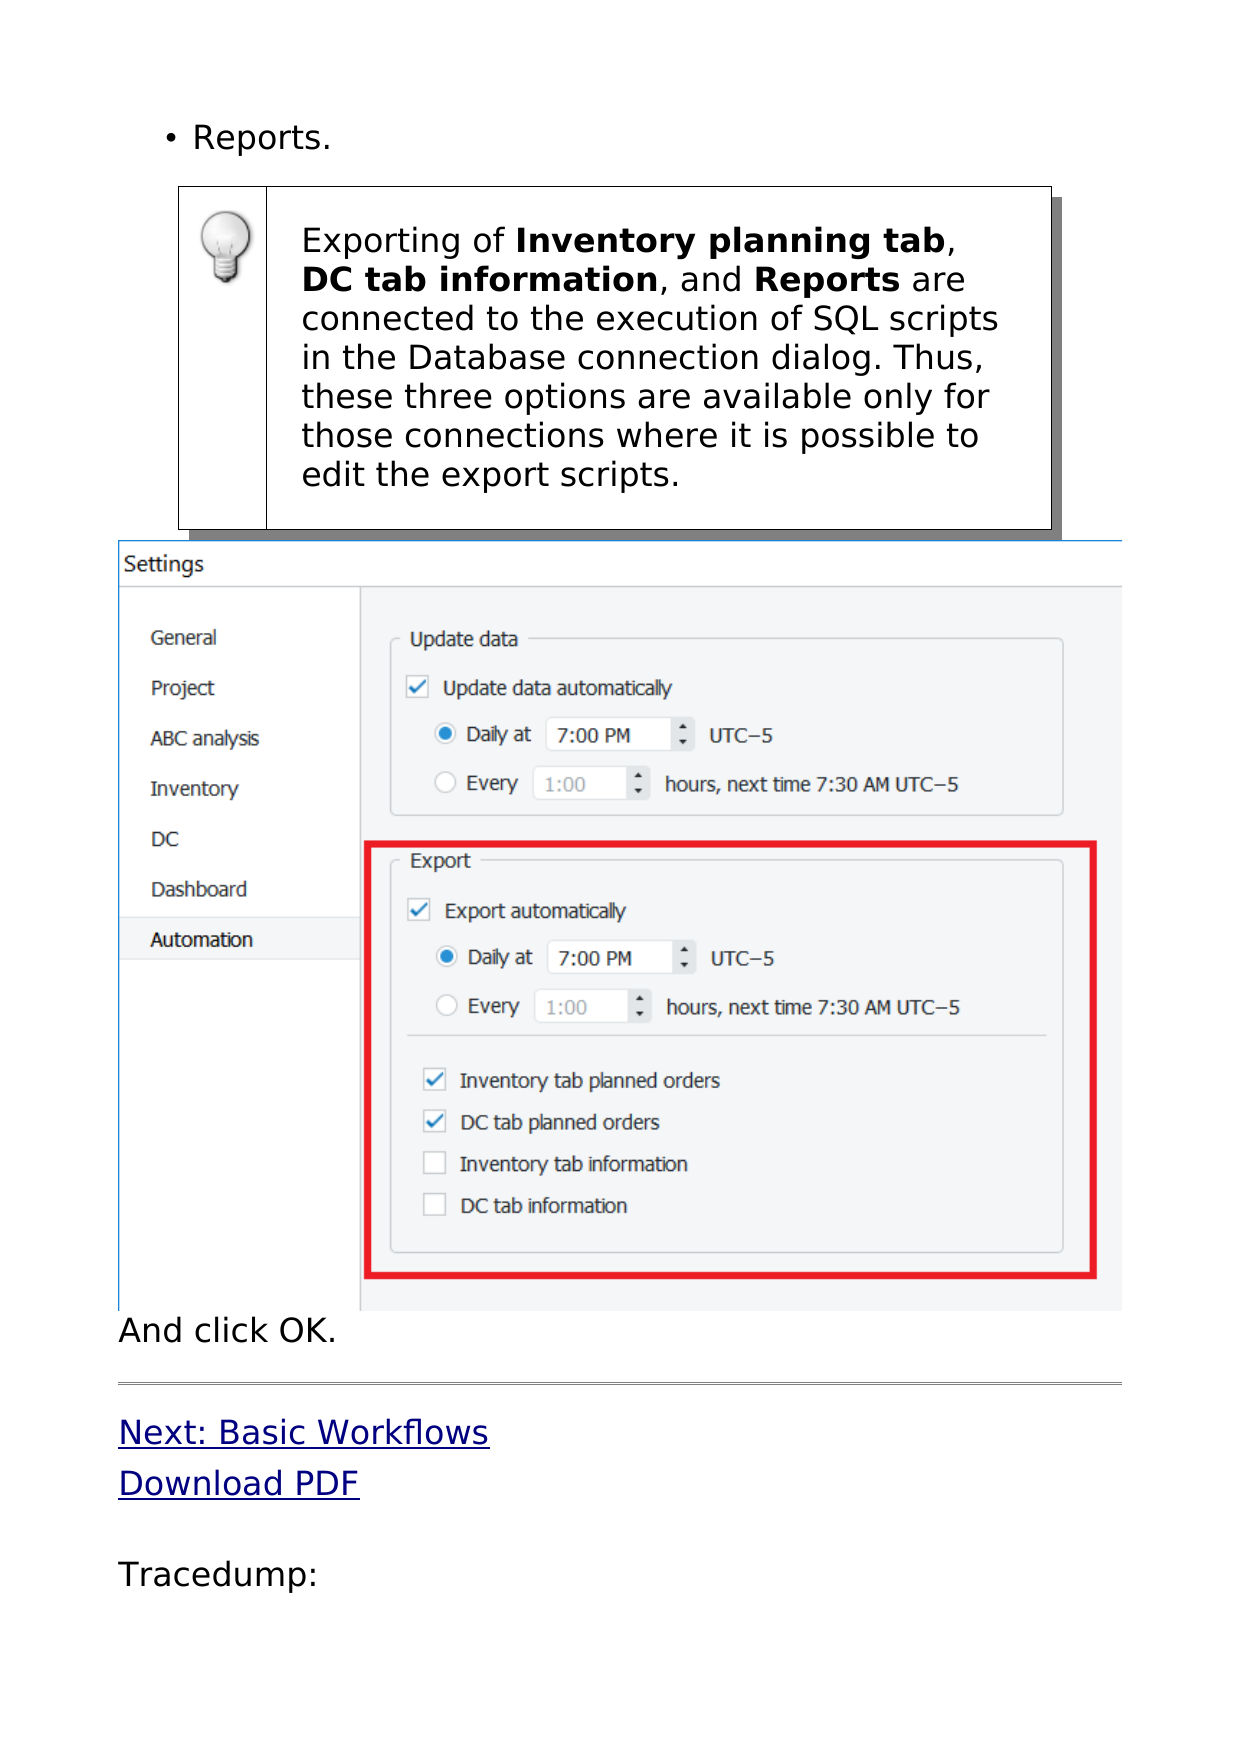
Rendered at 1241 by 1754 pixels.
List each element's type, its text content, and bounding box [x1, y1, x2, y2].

table_header Exporting of Inventory planning tab, DC tab information, and Reports are connected to the execution of SQL scripts in the Database connection dialog. Thus, these three options are available only for those connections where it is possible to edit the export scripts. [267, 187, 1051, 529]
text And click OK. [118, 1311, 1122, 1350]
picture [118, 540, 1123, 1311]
text Download PDF [118, 1465, 1122, 1504]
table_header [179, 187, 266, 529]
text Tracedump: [118, 1516, 1122, 1594]
picture [190, 210, 266, 286]
text Next: Basic Workflows [118, 1413, 1122, 1452]
list Reports. [177, 118, 1122, 157]
